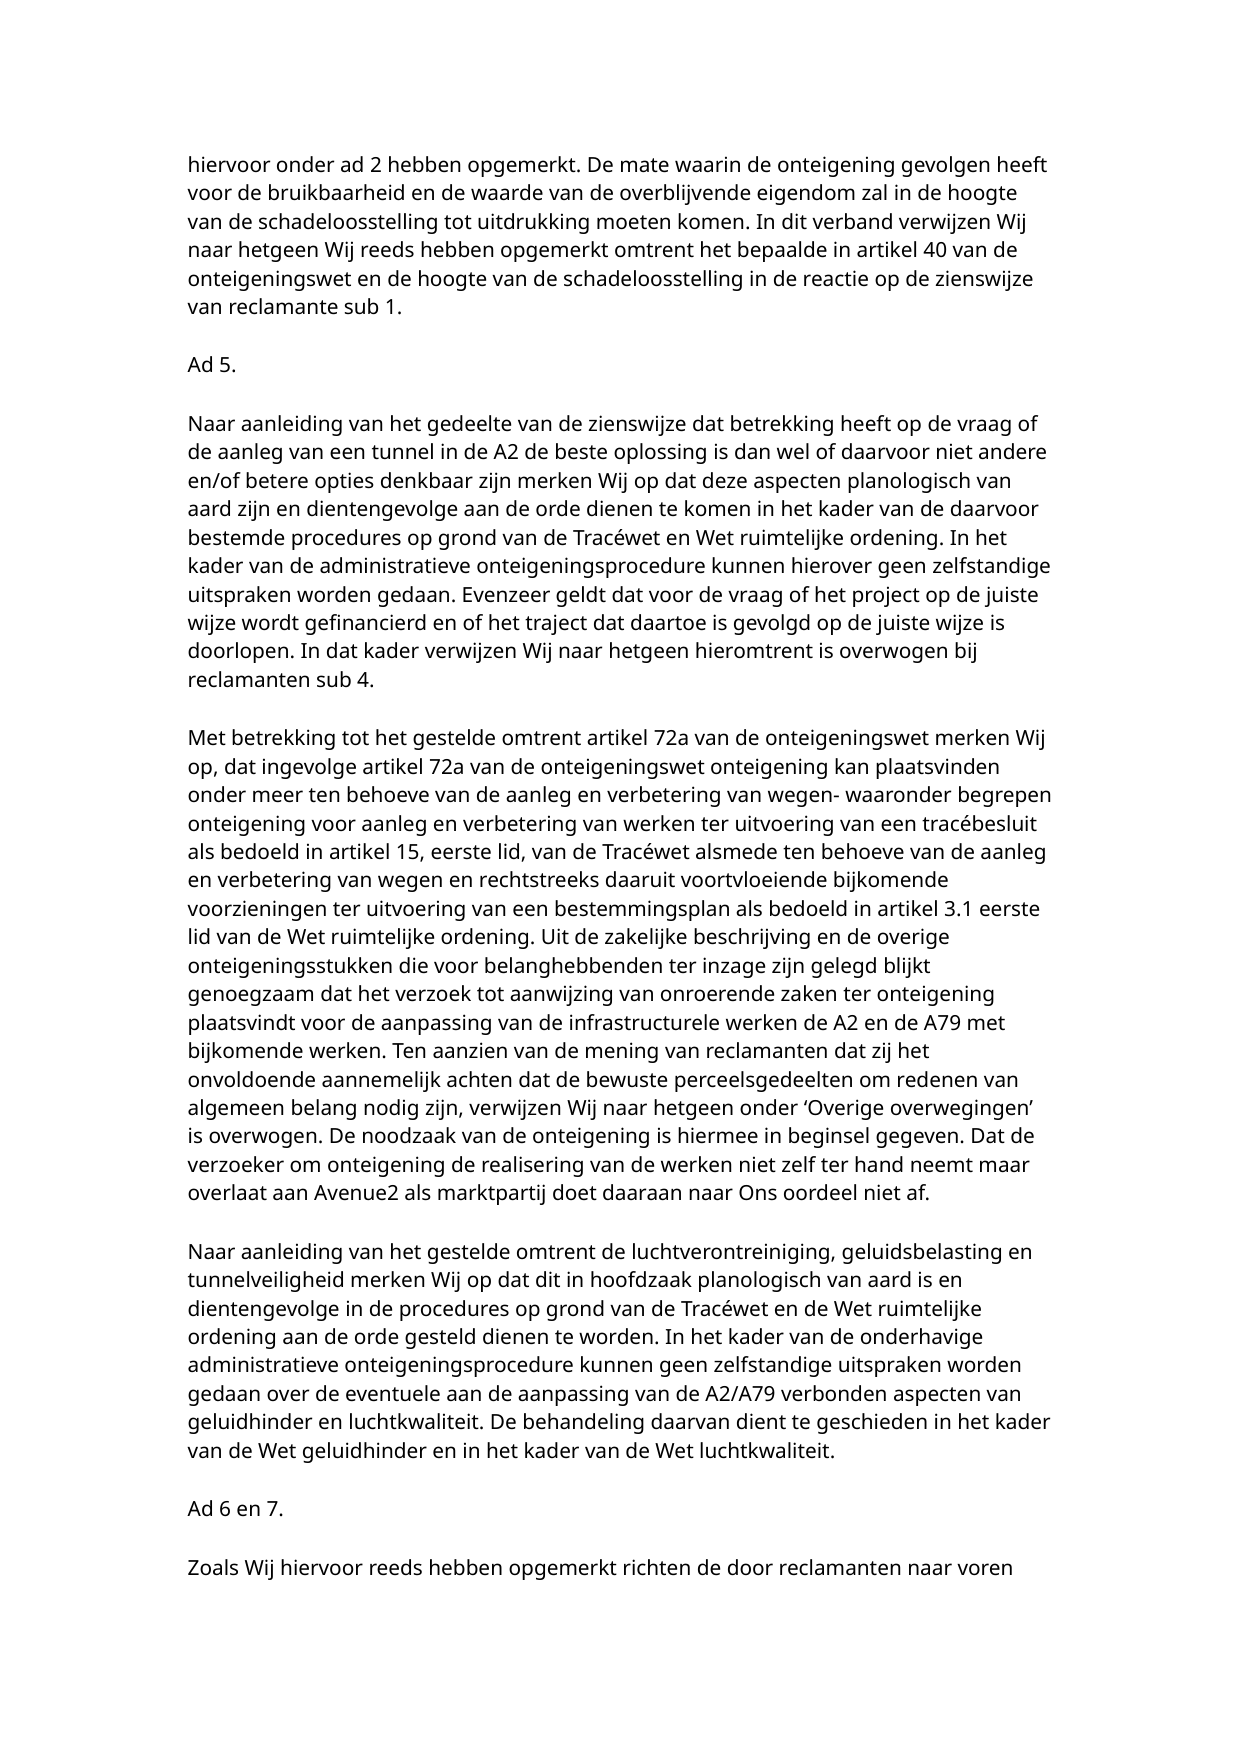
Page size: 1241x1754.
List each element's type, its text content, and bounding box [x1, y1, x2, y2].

text Naar aanleiding van het gestelde omtrent de luchtverontreiniging, geluidsbelasting en tunnelveiligheid merken Wij op dat dit in hoofdzaak planologisch van aard is en dientengevolge in de procedures op grond van de Tracéwet en de Wet ruimtelijke ordening aan de orde gesteld dienen te worden. In het kader van de onderhavige administratieve onteigeningsprocedure kunnen geen zelfstandige uitspraken worden gedaan over de eventuele aan de aanpassing van de A2/A79 verbonden aspecten van geluidhinder en luchtkwaliteit. De behandeling daarvan dient te geschieden in het kader van de Wet geluidhinder en in het kader van de Wet luchtkwaliteit. [187, 1237, 1053, 1464]
text Naar aanleiding van het gedeelte van de zienswijze dat betrekking heeft op de vraag of de aanleg van een tunnel in de A2 de beste oplossing is dan wel of daarvoor niet andere en/of betere opties denkbaar zijn merken Wij op dat deze aspecten planologisch van aard zijn en dientengevolge aan de orde dienen te komen in het kader van de daarvoor bestemde procedures op grond van de Tracéwet en Wet ruimtelijke ordening. In het kader van de administratieve onteigeningsprocedure kunnen hierover geen zelfstandige uitspraken worden gedaan. Evenzeer geldt dat voor de vraag of het project op de juiste wijze wordt gefinancierd en of het traject dat daartoe is gevolgd op de juiste wijze is doorlopen. In dat kader verwijzen Wij naar hetgeen hieromtrent is overwogen bij reclamanten sub 4. [187, 409, 1053, 693]
text hiervoor onder ad 2 hebben opgemerkt. De mate waarin de onteigening gevolgen heeft voor de bruikbaarheid en de waarde van de overblijvende eigendom zal in de hoogte van de schadeloosstelling tot uitdrukking moeten komen. In dit verband verwijzen Wij naar hetgeen Wij reeds hebben opgemerkt omtrent het bepaalde in artikel 40 van de onteigeningswet en de hoogte van de schadeloosstelling in de reactie op de zienswijze van reclamante sub 1. [187, 150, 1053, 321]
text Ad 5. [187, 351, 1053, 379]
text Met betrekking tot het gestelde omtrent artikel 72a van de onteigeningswet merken Wij op, dat ingevolge artikel 72a van de onteigeningswet onteigening kan plaatsvinden onder meer ten behoeve van de aanleg en verbetering van wegen- waaronder begrepen onteigening voor aanleg en verbetering van werken ter uitvoering van een tracébesluit als bedoeld in artikel 15, eerste lid, van de Tracéwet alsmede ten behoeve van de aanleg en verbetering van wegen en rechtstreeks daaruit voortvloeiende bijkomende voorzieningen ter uitvoering van een bestemmingsplan als bedoeld in artikel 3.1 eerste lid van de Wet ruimtelijke ordening. Uit de zakelijke beschrijving en de overige onteigeningsstukken die voor belanghebbenden ter inzage zijn gelegd blijkt genoegzaam dat het verzoek tot aanwijzing van onroerende zaken ter onteigening plaatsvindt voor de aanpassing van de infrastructurele werken de A2 en de A79 met bijkomende werken. Ten aanzien van de mening van reclamanten dat zij het onvoldoende aannemelijk achten dat de bewuste perceelsgedeelten om redenen van algemeen belang nodig zijn, verwijzen Wij naar hetgeen onder ‘Overige overwegingen’ is overwogen. De noodzaak van de onteigening is hiermee in beginsel gegeven. Dat de verzoeker om onteigening de realisering van de werken niet zelf ter hand neemt maar overlaat aan Avenue2 als marktpartij doet daaraan naar Ons oordeel niet af. [187, 723, 1053, 1207]
text Ad 6 en 7. [187, 1494, 1053, 1523]
text Zoals Wij hiervoor reeds hebben opgemerkt richten de door reclamanten naar voren [187, 1553, 1053, 1581]
